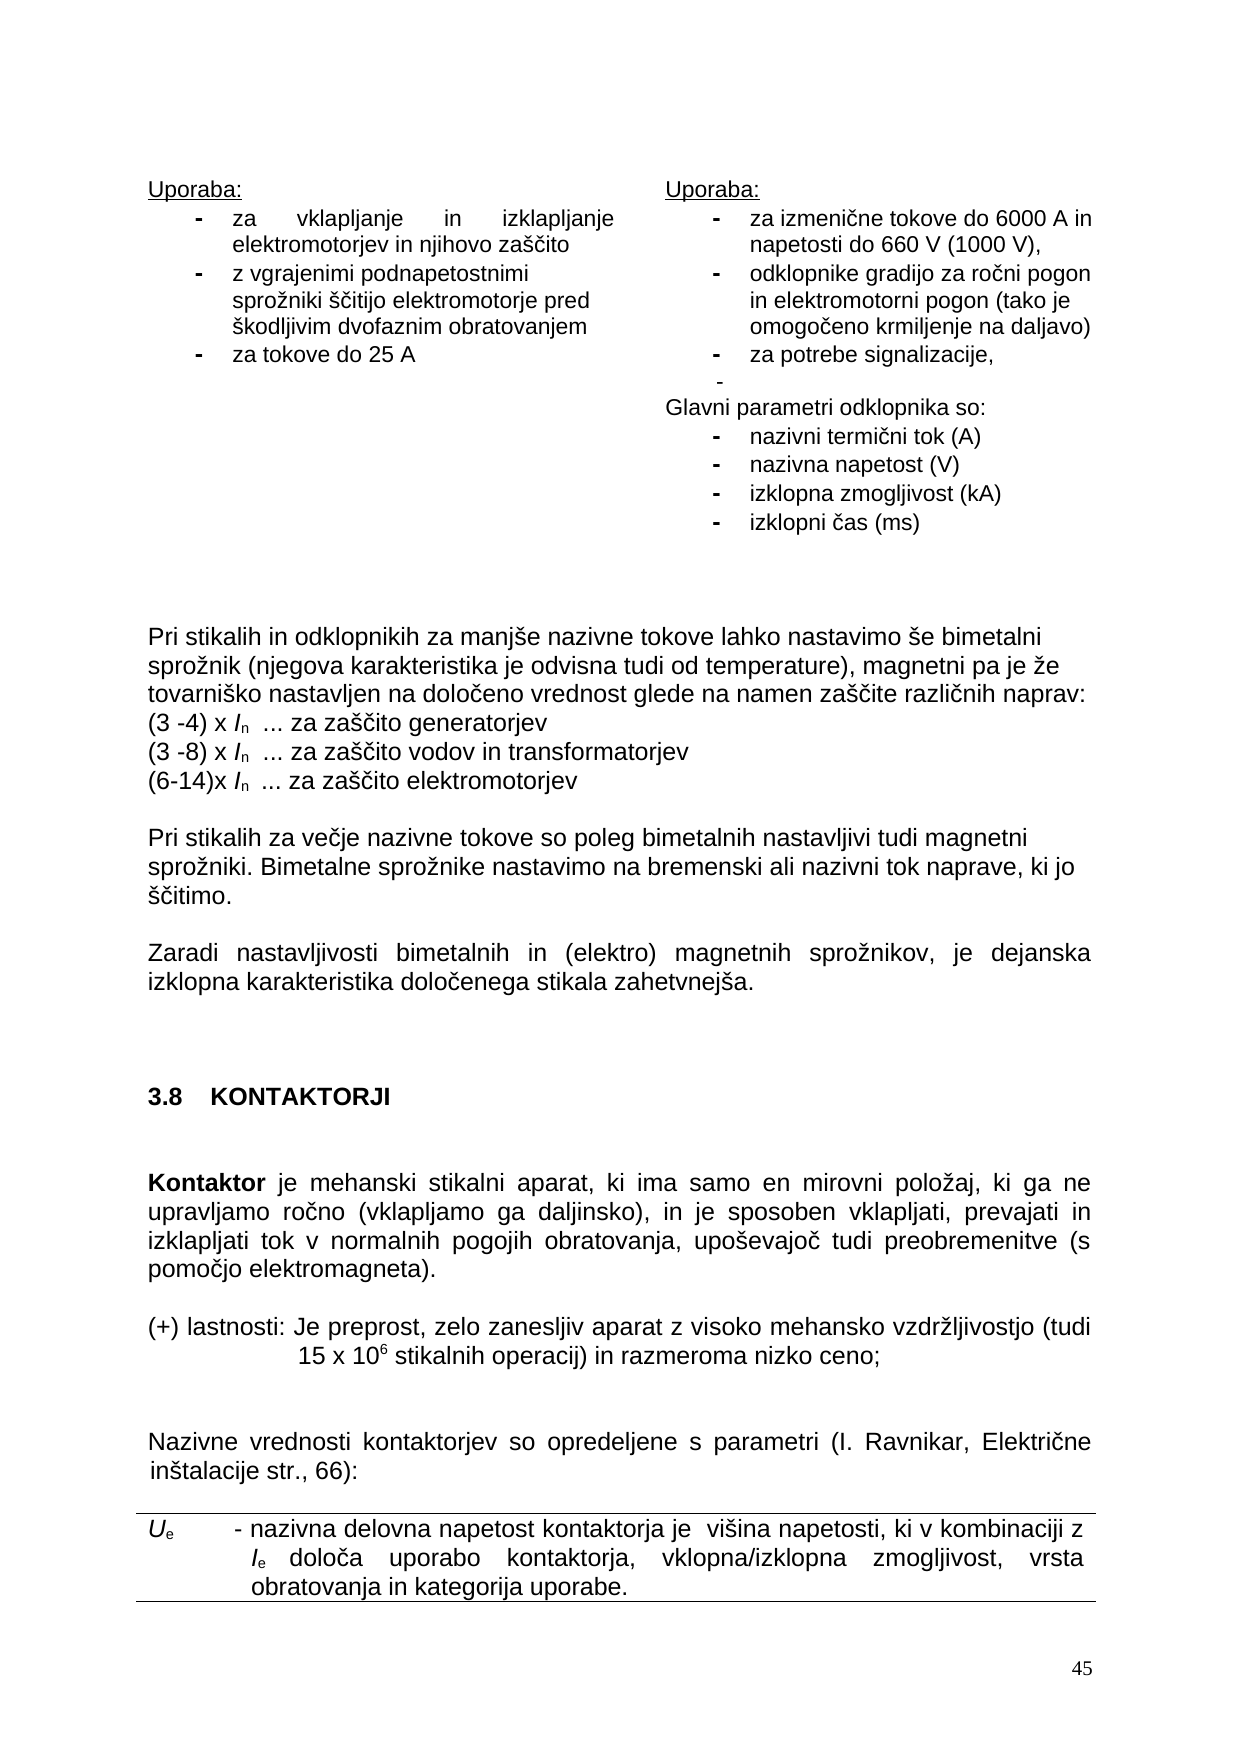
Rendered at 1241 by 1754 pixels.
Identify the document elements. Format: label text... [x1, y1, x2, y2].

text 3.8 KONTAKTORJI [148, 1082, 1093, 1111]
table_header Ue [136, 1514, 223, 1601]
table_header Uporaba: za izmenične tokove do 6000 A in napetosti do 660 V (1000 V), odklopnike gradijo za ročni pogon in elektromotorni pogon (tako je omogočeno krmiljenje na daljavo) za potrebe signalizacije, - Glavni parametri odklopnika so: nazivni termični tok (A) nazivna napetost (V) izklopna zmogljivost (kA) izklopni čas (ms) [654, 176, 1104, 564]
text Pri stikalih za večje nazivne tokove so poleg bimetalnih nastavljivi tudi magnetni sprožniki. Bimetalne sprožnike nastavimo na bremenski ali nazivni tok naprave, ki jo ščitimo. [148, 823, 1093, 909]
text Kontaktor je mehanski stikalni aparat, ki ima samo en mirovni položaj, ki ga ne upravljamo ročno (vklapljamo ga daljinsko), in je sposoben vklapljati, prevajati in izklapljati tok v normalnih pogojih obratovanja, upoševajoč tudi preobremenitve (s pomočjo elektromagneta). [148, 1168, 1093, 1283]
text Zaradi nastavljivosti bimetalnih in (elektro) magnetnih sprožnikov, je dejanska izklopna karakteristika določenega stikala zahetvnejša. [148, 938, 1093, 996]
text (6-14)x In ... za zaščito elektromotorjev [148, 766, 1093, 794]
table_header - nazivna delovna napetost kontaktorja je višina napetosti, ki v kombinaciji z Ie določa uporabo kontaktorja, vklopna/izklopna zmogljivost, vrsta obratovanja in kategorija uporabe. [223, 1514, 1096, 1601]
table_header [626, 176, 654, 564]
text (+) lastnosti: Je preprost, zelo zanesljiv aparat z visoko mehansko vzdržljivostjo (tudi 15 x 106 stikalnih operacij) in razmeroma nizko ceno; [148, 1312, 1093, 1369]
table_header Uporaba: za vklapljanje in izklapljanje elektromotorjev in njihovo zaščito z vgrajenimi podnapetostnimi sprožniki ščitijo elektromotorje pred škodljivim dvofaznim obratovanjem za tokove do 25 A [136, 176, 626, 564]
text Pri stikalih in odklopnikih za manjše nazivne tokove lahko nastavimo še bimetalni sprožnik (njegova karakteristika je odvisna tudi od temperature), magnetni pa je že tovarniško nastavljen na določeno vrednost glede na namen zaščite različnih naprav: [148, 622, 1093, 708]
text Nazivne vrednosti kontaktorjev so opredeljene s parametri (I. Ravnikar, Električne inštalacije str., 66): [148, 1427, 1093, 1484]
text (3 -4) x In ... za zaščito generatorjev (3 -8) x In ... za zaščito vodov in transformatorjev [148, 708, 1093, 766]
